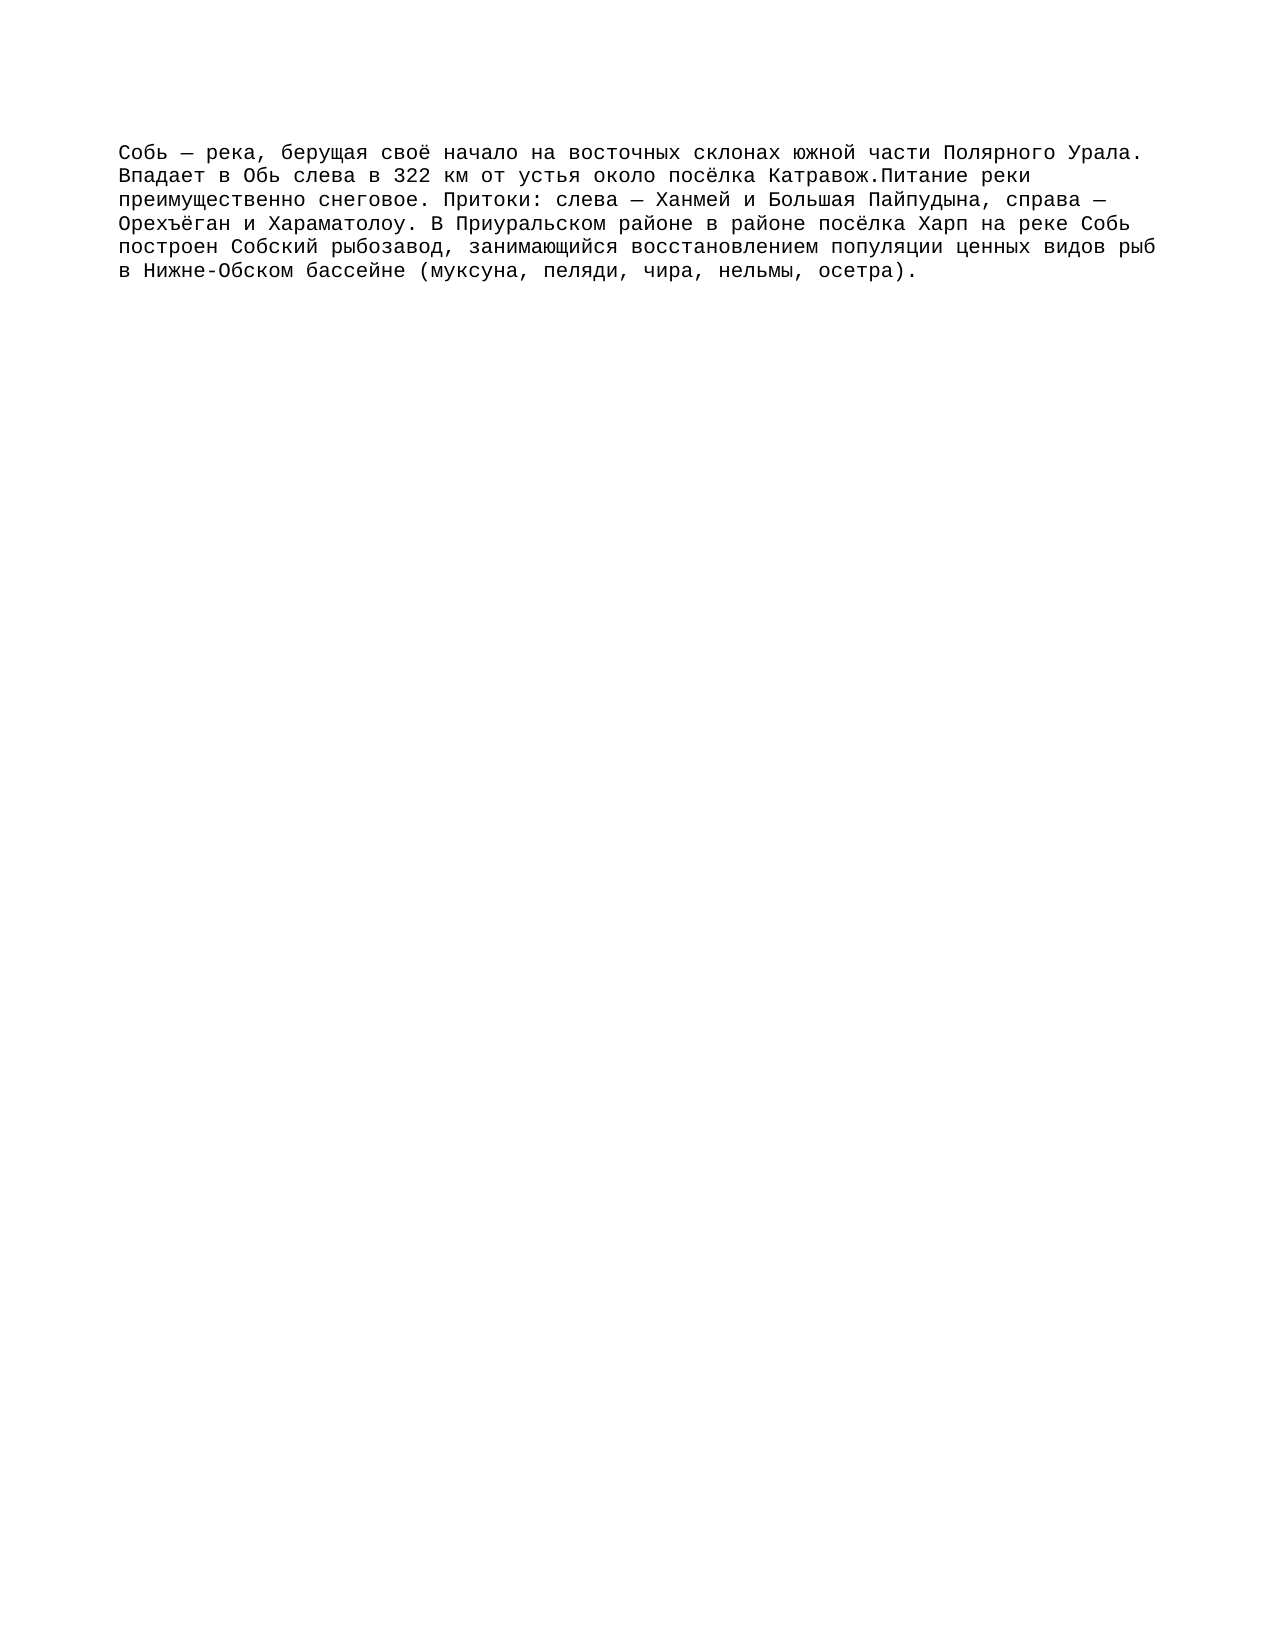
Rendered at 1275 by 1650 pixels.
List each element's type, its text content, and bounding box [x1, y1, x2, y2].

text Собь — река, берущая своё начало на восточных склонах южной части Полярного Урала. Впадает в Обь слева в 322 км от устья около посёлка Катравож.Питание реки преимущественно снеговое. Притоки: слева — Ханмей и Большая Пайпудына, справа — Орехъёган и Хараматолоу. В Приуральском районе в районе посёлка Харп на реке Собь построен Собский рыбозавод, занимающийся восстановлением популяции ценных видов рыб в Нижне-Обском бассейне (муксуна, пеляди, чира, нельмы, осетра). [118, 142, 1157, 284]
